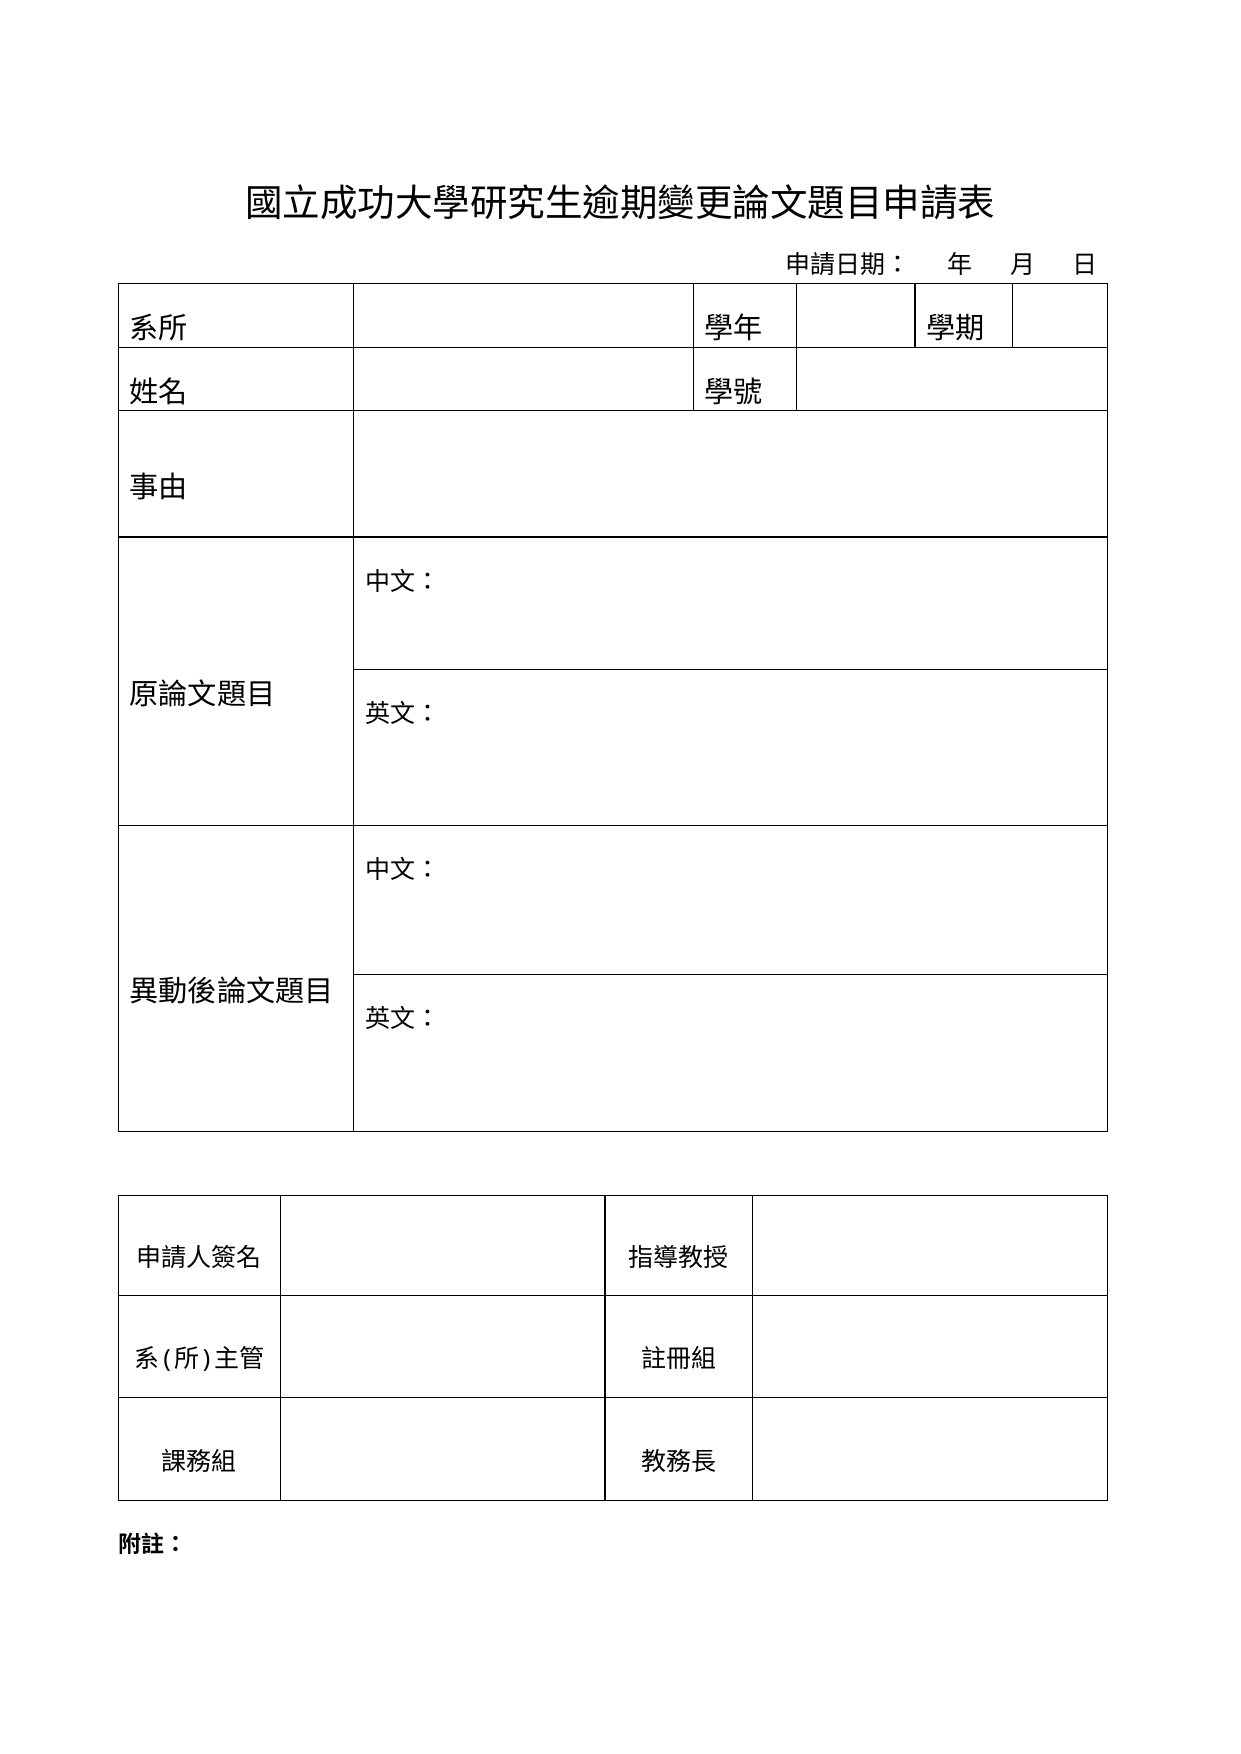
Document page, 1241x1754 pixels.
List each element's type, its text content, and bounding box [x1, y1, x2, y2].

table_header [797, 284, 914, 347]
table_cell 原論文題目 [119, 538, 353, 825]
table_header 指導教授 [606, 1196, 752, 1295]
text 國立成功大學研究生逾期變更論文題目申請表 [118, 158, 1122, 221]
table_cell [753, 1296, 1107, 1397]
table_header [354, 284, 693, 347]
table_cell 異動後論文題目 [119, 826, 353, 1131]
table_cell [281, 1398, 604, 1500]
table_cell 英文： [354, 975, 1107, 1131]
table_cell 課務組 [119, 1398, 280, 1500]
table_cell 系(所)主管 [119, 1296, 280, 1397]
table_header [1013, 284, 1107, 347]
table_cell 姓名 [119, 348, 353, 410]
table_cell [281, 1296, 604, 1397]
table_cell 英文： [354, 670, 1107, 825]
table_header [753, 1196, 1107, 1295]
text 附註： [118, 1501, 1122, 1563]
table_cell 中文： [354, 538, 1107, 669]
table_cell 事由 [119, 411, 353, 536]
table_cell 學號 [694, 348, 796, 410]
table_cell [753, 1398, 1107, 1500]
text 申請日期： 年 月 日 [118, 221, 1097, 283]
table_header 申請人簽名 [119, 1196, 280, 1295]
table_cell 註冊組 [606, 1296, 752, 1397]
table_header 學期 [916, 284, 1012, 347]
table_cell [354, 348, 693, 410]
table_cell [354, 411, 1107, 536]
table_cell 教務長 [606, 1398, 752, 1500]
table_header 系所 [119, 284, 353, 347]
table_header 學年 [694, 284, 796, 347]
table_cell 中文： [354, 826, 1107, 974]
table_header [281, 1196, 604, 1295]
table_cell [797, 348, 1107, 410]
